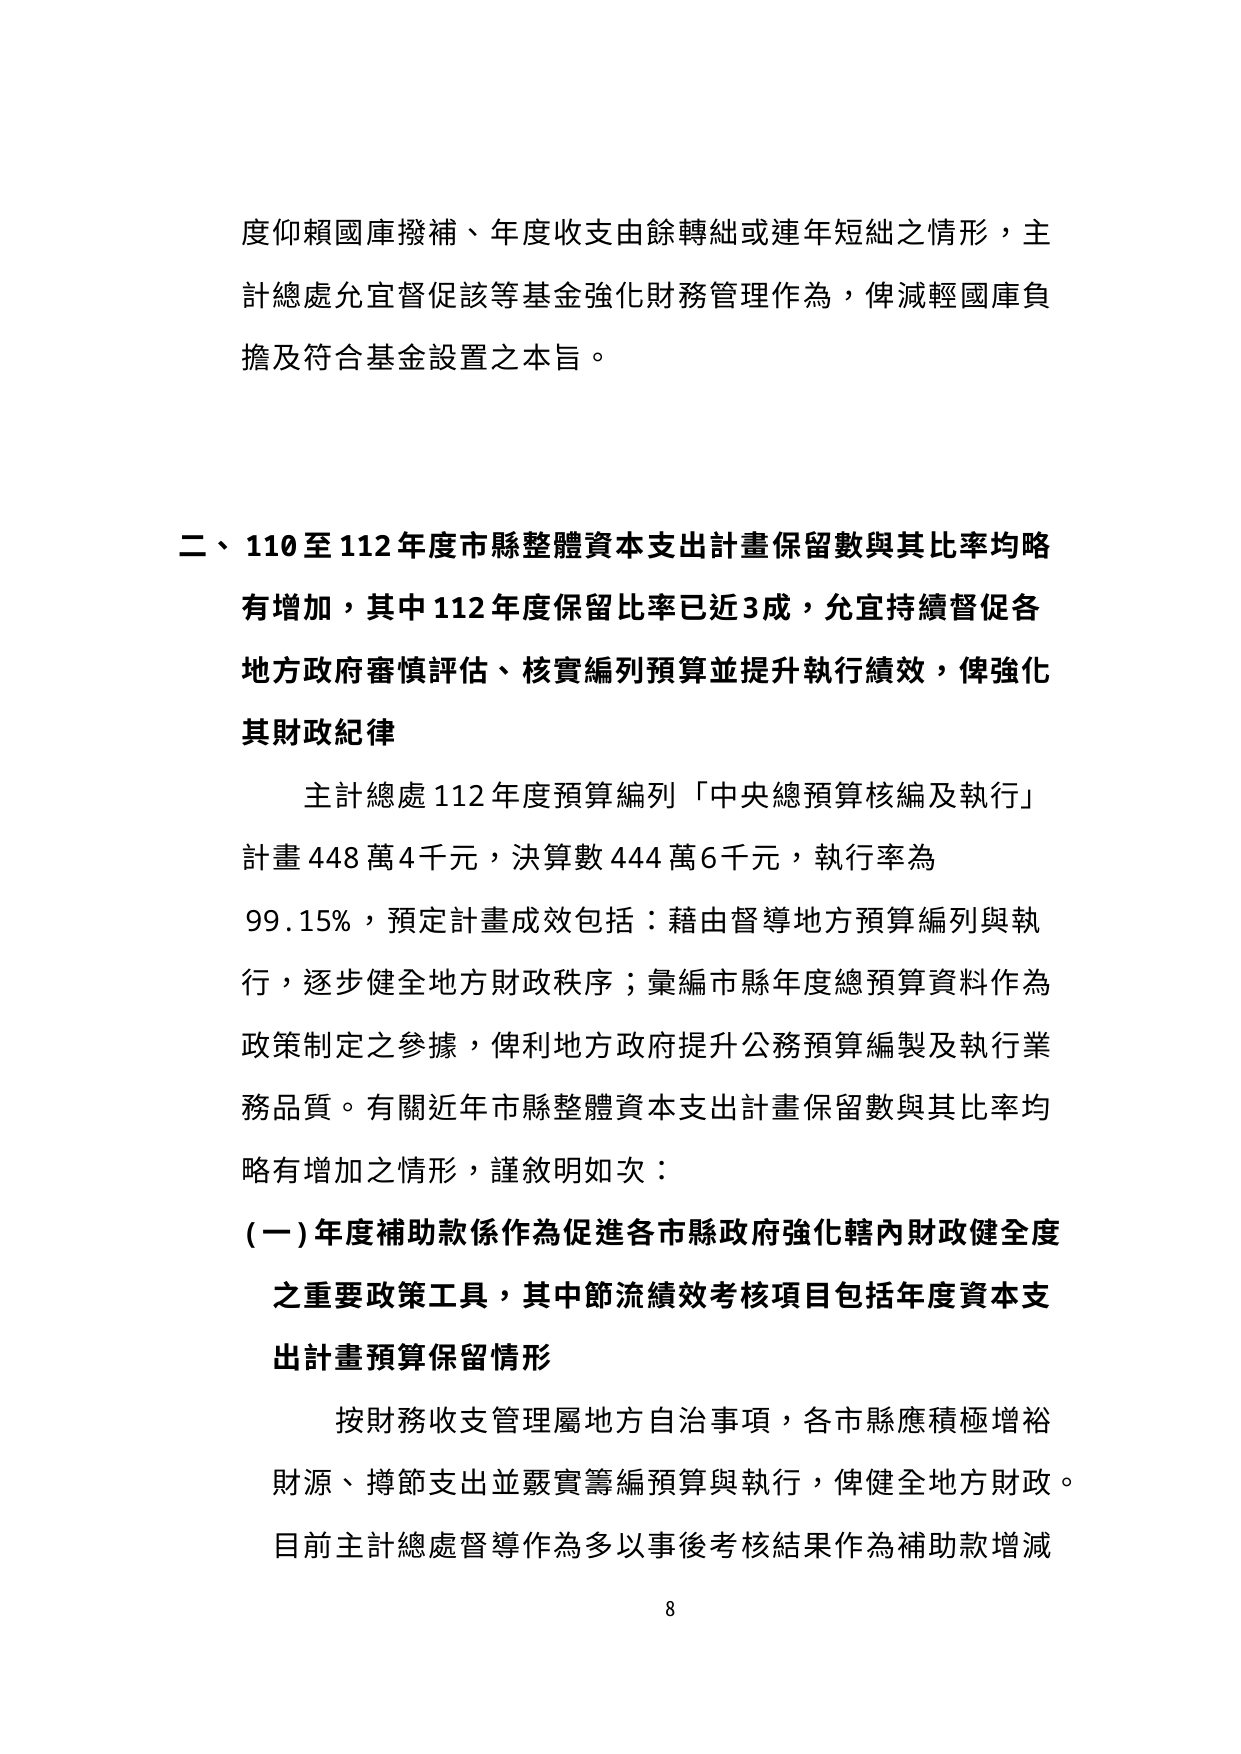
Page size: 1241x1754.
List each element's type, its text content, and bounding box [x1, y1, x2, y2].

text (一)年度補助款係作為促進各市縣政府強化轄內財政健全度之重要政策工具，其中節流績效考核項目包括年度資本支出計畫預算保留情形 [236, 1189, 1063, 1377]
text 按財務收支管理屬地方自治事項，各市縣應積極增裕財源、撙節支出並覈實籌編預算與執行，俾健全地方財政。目前主計總處督導作為多以事後考核結果作為補助款增減之參據，倘市縣政府有未妥適籌編預算、不徵收依法得徵收之財源、努力開闢財源並具有績效者，得酌予增減，藉以達成管考及激勵效果。依112年度中央對直轄市及縣市政府計畫及預算考核項目暨作業程序表之考核項目肆、財政績效與年度預算編制及執行項下主計總處主辦之節流績效，其中包括「年度資本支出計畫預算保留情形」，以促其妥善規劃預算編製及執行。 [266, 1377, 1063, 1564]
text 度仰賴國庫撥補、年度收支由餘轉絀或連年短絀之情形，主計總處允宜督促該等基金強化財務管理作為，俾減輕國庫負擔及符合基金設置之本旨。 [236, 189, 1063, 377]
text 主計總處112年度預算編列「中央總預算核編及執行」計畫448萬4千元，決算數444萬6千元，執行率為99.15%，預定計畫成效包括：藉由督導地方預算編列與執行，逐步健全地方財政秩序；彙編市縣年度總預算資料作為政策制定之參據，俾利地方政府提升公務預算編製及執行業務品質。有關近年市縣整體資本支出計畫保留數與其比率均略有增加之情形，謹敘明如次： [236, 752, 1063, 1189]
text 二、110至112年度市縣整體資本支出計畫保留數與其比率均略有增加，其中112年度保留比率已近3成，允宜持續督促各地方政府審慎評估、核實編列預算並提升執行績效，俾強化其財政紀律 [177, 502, 1063, 752]
